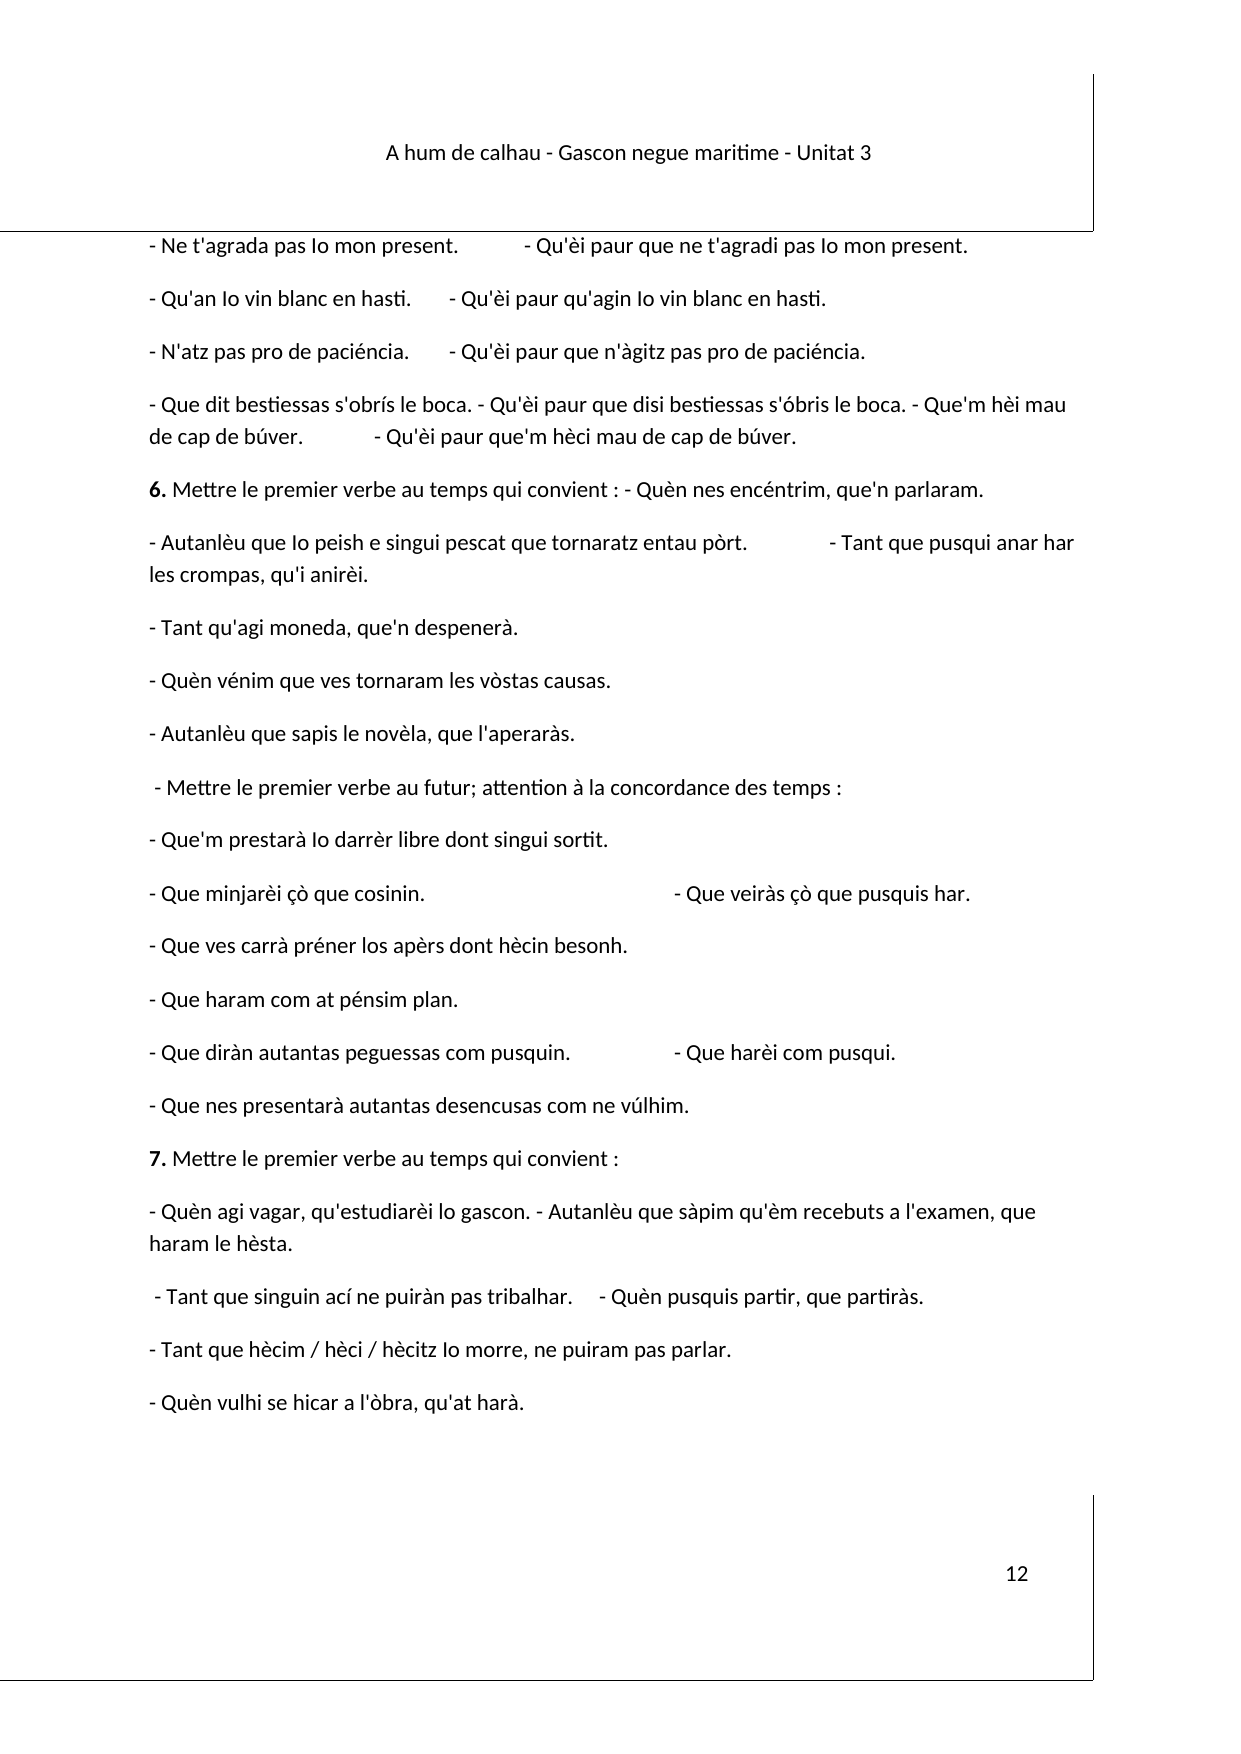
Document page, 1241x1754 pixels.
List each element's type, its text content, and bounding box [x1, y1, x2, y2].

text 7. Mettre le premier verbe au temps qui convient : [149, 1144, 1093, 1172]
text - N'atz pas pro de paciéncia. - Qu'èi paur que n'àgitz pas pro de paciéncia. [149, 337, 1093, 365]
text - Mettre le premier verbe au futur; attention à la concordance des temps : [149, 773, 1093, 801]
text - Que nes presentarà autantas desencusas com ne vúlhim. [149, 1091, 1093, 1119]
text - Autanlèu que Io peish e singui pescat que tornaratz entau pòrt. - Tant que pusqui anar har les crompas, qu'i anirèi. [149, 528, 1093, 588]
text - Que minjarèi çò que cosinin. - Que veiràs çò que pusquis har. [149, 879, 1093, 907]
text - Que diràn autantas peguessas com pusquin. - Que harèi com pusqui. [149, 1038, 1093, 1066]
text - Quèn agi vagar, qu'estudiarèi lo gascon. - Autanlèu que sàpim qu'èm recebuts a l'examen, que haram le hèsta. [149, 1197, 1093, 1257]
text - Quèn vénim que ves tornaram les vòstas causas. [149, 667, 1093, 694]
text - Que haram com at pénsim plan. [149, 985, 1093, 1013]
text - Tant qu'agi moneda, que'n despenerà. [149, 613, 1093, 642]
text - Qu'an Io vin blanc en hasti. - Qu'èi paur qu'agin Io vin blanc en hasti. [149, 284, 1093, 312]
text - Que dit bestiessas s'obrís le boca. - Qu'èi paur que disi bestiessas s'óbris le boca. - Que'm hèi mau de cap de búver. - Qu'èi paur que'm hèci mau de cap de búver. [149, 390, 1093, 450]
text - Que ves carrà préner los apèrs dont hècin besonh. [149, 932, 1093, 960]
text - Autanlèu que sapis le novèla, que l'aperaràs. [149, 719, 1093, 748]
text 6. Mettre le premier verbe au temps qui convient : - Quèn nes encéntrim, que'n parlaram. [149, 475, 1093, 503]
text - Tant que hècim / hèci / hècitz Io morre, ne puiram pas parlar. [149, 1335, 1093, 1363]
text - Que'm prestarà Io darrèr libre dont singui sortit. [149, 826, 1093, 854]
text - Quèn vulhi se hicar a l'òbra, qu'at harà. [149, 1388, 1093, 1416]
text - Ne t'agrada pas Io mon present. - Qu'èi paur que ne t'agradi pas Io mon present. [149, 231, 1093, 259]
text - Tant que singuin ací ne puiràn pas tribalhar. - Quèn pusquis partir, que partiràs. [149, 1282, 1093, 1310]
